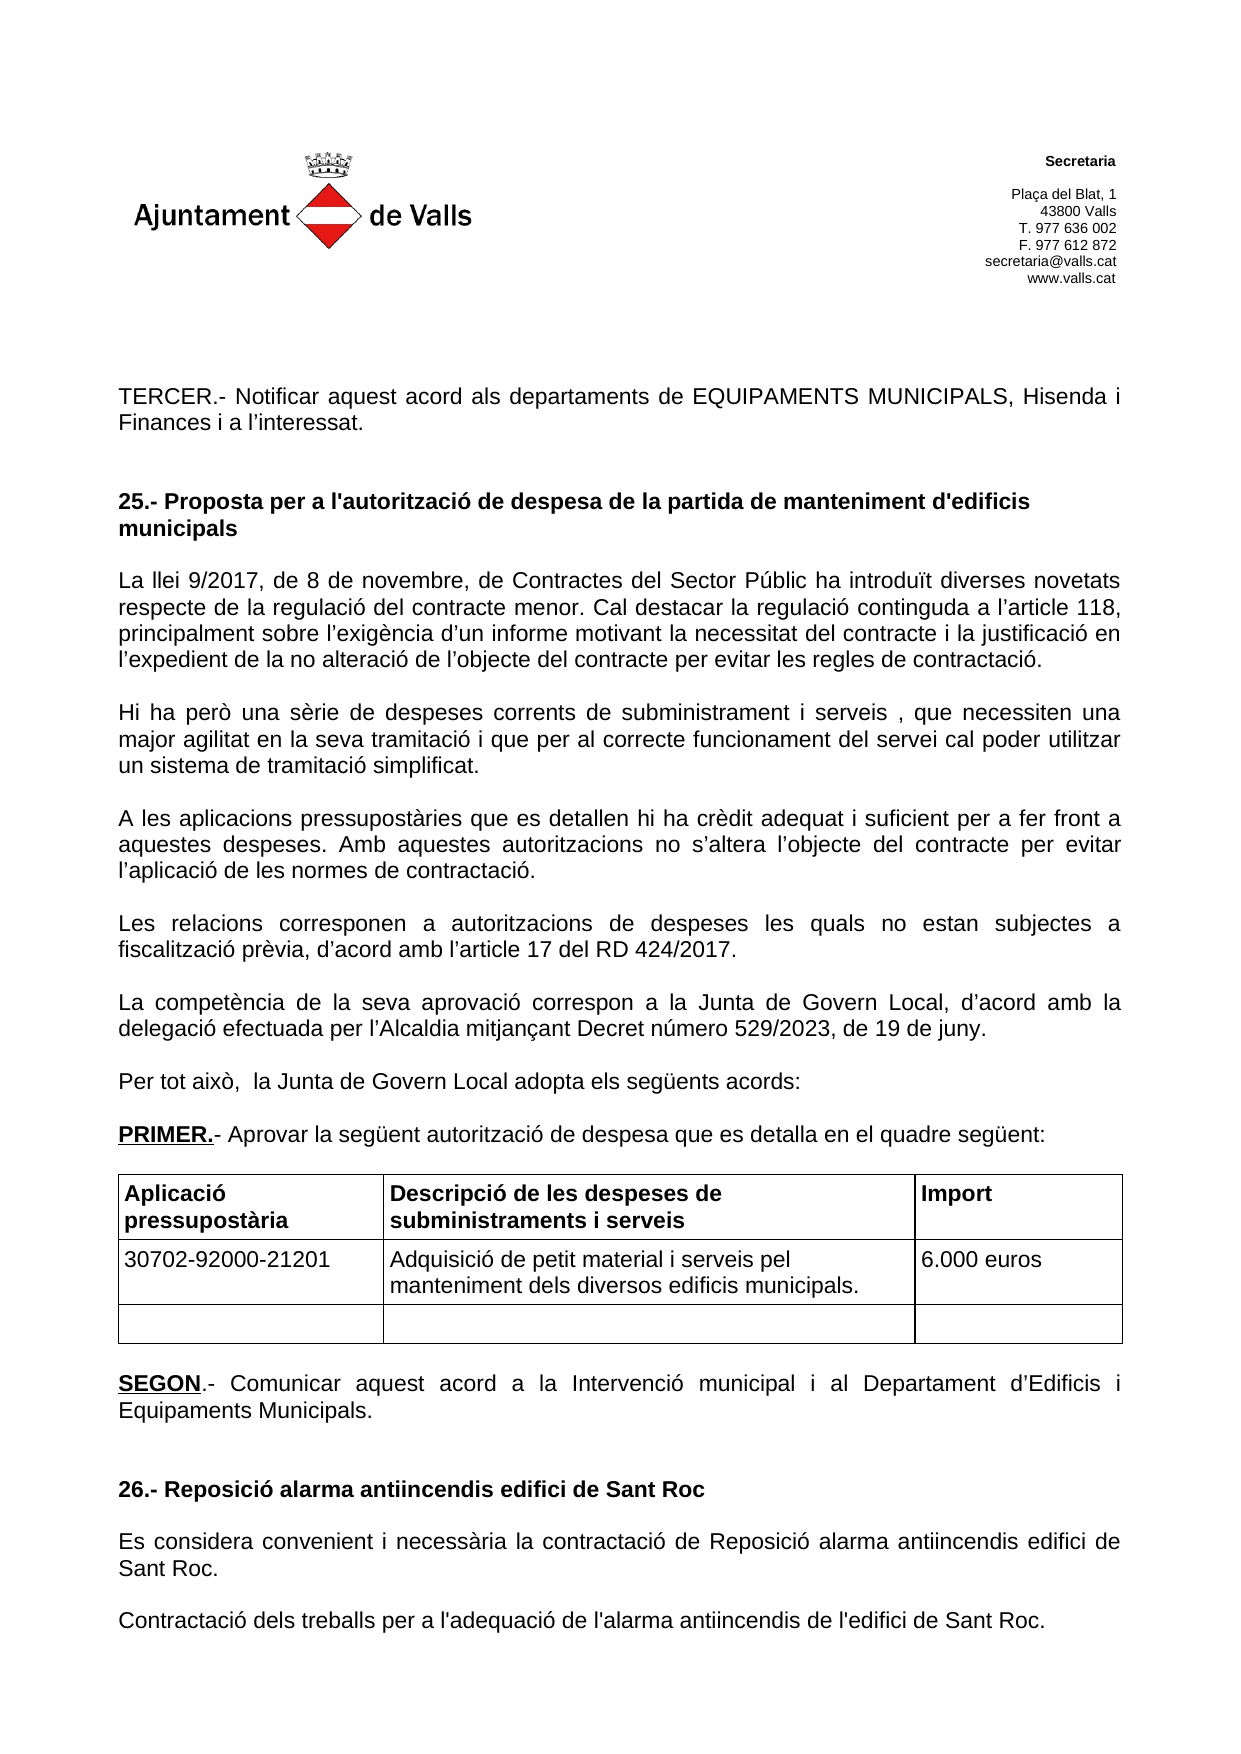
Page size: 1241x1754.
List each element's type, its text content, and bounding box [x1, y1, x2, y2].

table_cell Adquisició de petit material i serveis pel manteniment dels diversos edificis municipals. [384, 1240, 914, 1304]
table_header Descripció de les despeses de subministraments i serveis [384, 1175, 914, 1239]
text Contractació dels treballs per a l'adequació de l'alarma antiincendis de l'edifici de Sant Roc. [118, 1607, 1122, 1634]
text Es considera convenient i necessària la contractació de Reposició alarma antiincendis edifici de Sant Roc. [118, 1528, 1122, 1581]
text TERCER.- Notificar aquest acord als departaments de EQUIPAMENTS MUNICIPALS, Hisenda i Finances i a l’interessat. [118, 383, 1122, 436]
table_cell 6.000 euros [916, 1240, 1122, 1304]
picture [123, 152, 485, 249]
table_cell [384, 1305, 914, 1343]
text A les aplicacions pressupostàries que es detallen hi ha crèdit adequat i suficient per a fer front a aquestes despeses. Amb aquestes autoritzacions no s’altera l’objecte del contracte per evitar l’aplicació de les normes de contractació. [118, 804, 1122, 884]
text Hi ha però una sèrie de despeses corrents de subministrament i serveis , que necessiten una major agilitat en la seva tramitació i que per al correcte funcionament del servei cal poder utilitzar un sistema de tramitació simplificat. [118, 699, 1122, 778]
text La competència de la seva aprovació correspon a la Junta de Govern Local, d’acord amb la delegació efectuada per l’Alcaldia mitjançant Decret número 529/2023, de 19 de juny. [118, 989, 1122, 1042]
table_cell 30702-92000-21201 [119, 1240, 383, 1304]
text 25.- Proposta per a l'autorització de despesa de la partida de manteniment d'edificis municipals [118, 488, 1122, 541]
text Per tot això, la Junta de Govern Local adopta els següents acords: [118, 1068, 1122, 1094]
text La llei 9/2017, de 8 de novembre, de Contractes del Sector Públic ha introduït diverses novetats respecte de la regulació del contracte menor. Cal destacar la regulació continguda a l’article 118, principalment sobre l’exigència d’un informe motivant la necessitat del contracte i la justificació en l’expedient de la no alteració de l’objecte del contracte per evitar les regles de contractació. [118, 567, 1122, 673]
text Les relacions corresponen a autoritzacions de despeses les quals no estan subjectes a fiscalització prèvia, d’acord amb l’article 17 del RD 424/2017. [118, 910, 1122, 963]
table_cell [916, 1305, 1122, 1343]
table_header Aplicació pressupostària [119, 1175, 383, 1239]
text PRIMER.- Aprovar la següent autorització de despesa que es detalla en el quadre següent: [118, 1121, 1122, 1147]
text 26.- Reposició alarma antiincendis edifici de Sant Roc [118, 1476, 1122, 1502]
text SEGON.- Comunicar aquest acord a la Intervenció municipal i al Departament d’Edificis i Equipaments Municipals. [118, 1370, 1122, 1423]
table_cell [119, 1305, 383, 1343]
table_header Import [916, 1175, 1122, 1239]
